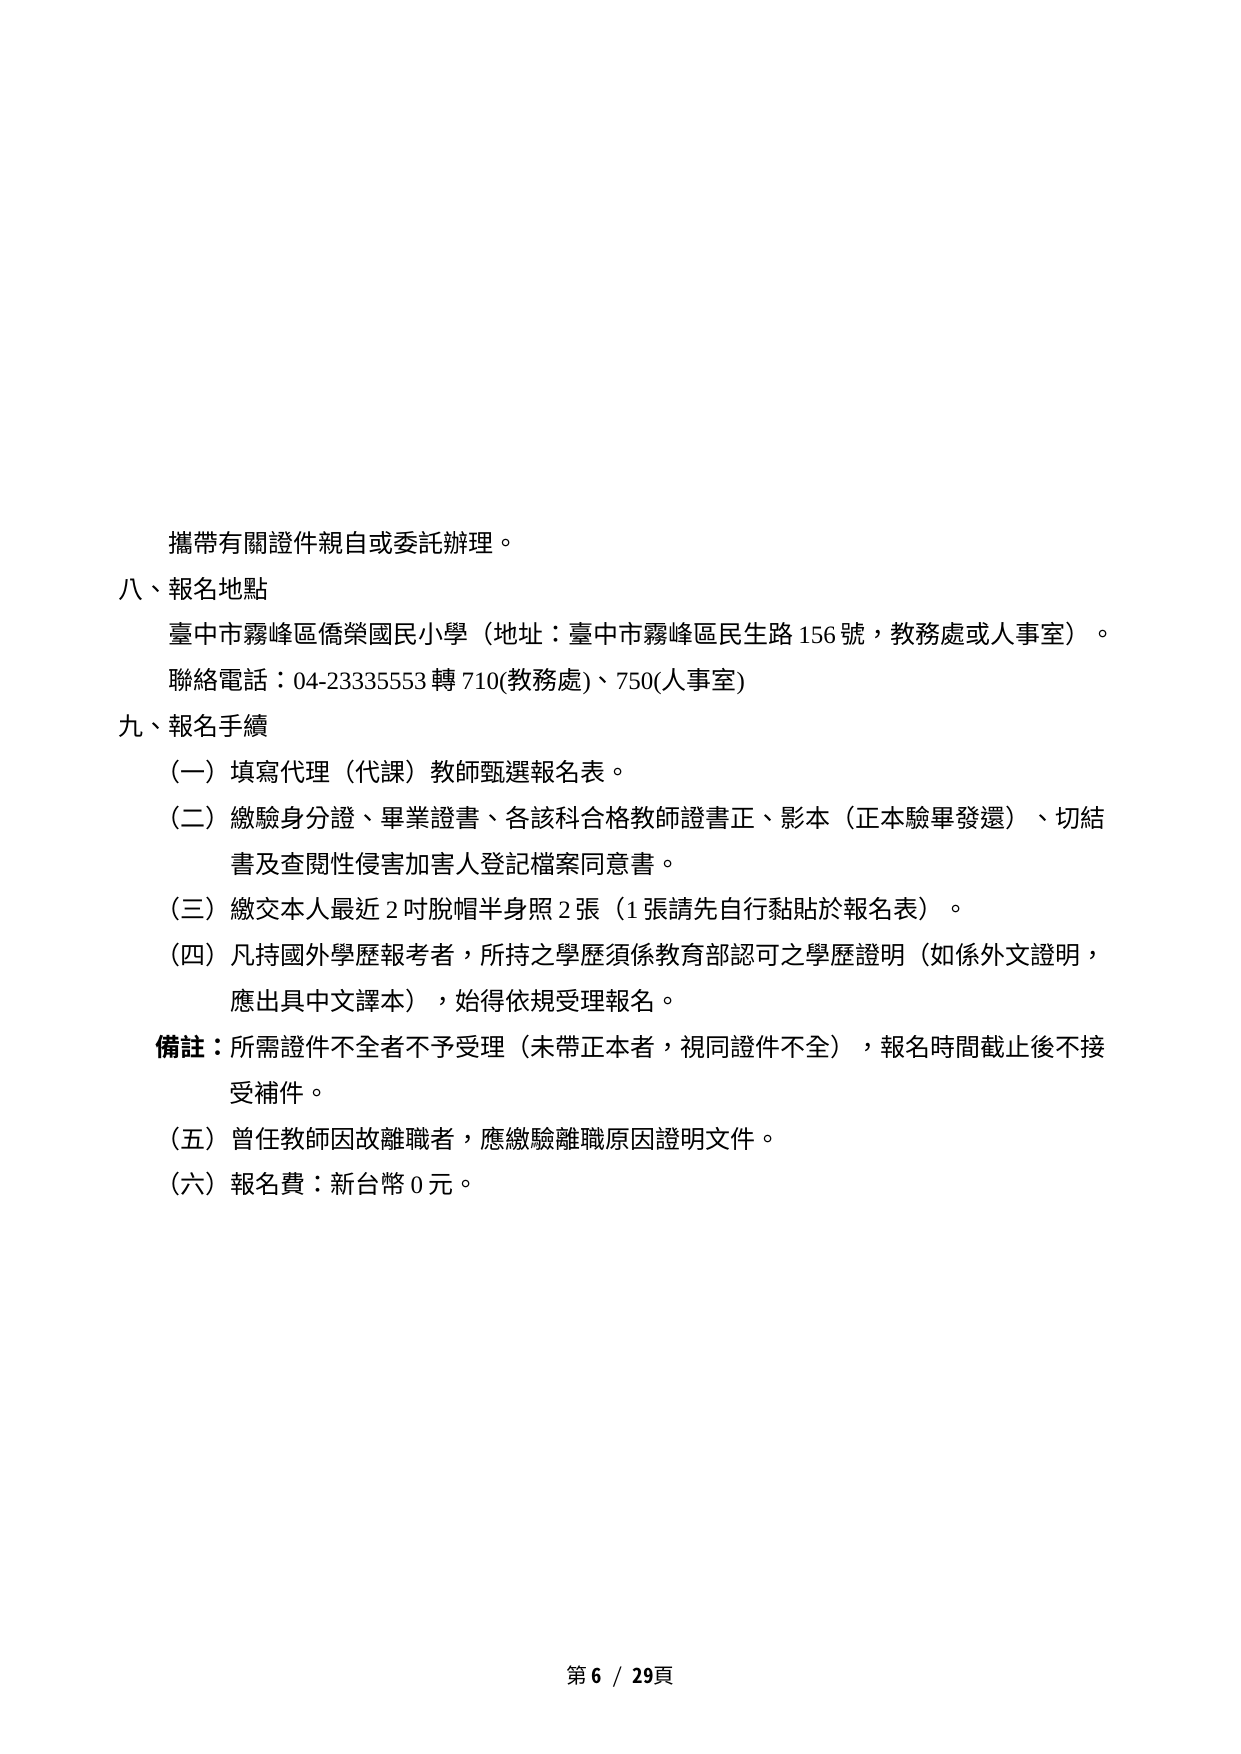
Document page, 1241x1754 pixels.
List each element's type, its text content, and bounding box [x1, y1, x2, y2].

text （四）凡持國外學歷報考者，所持之學歷須係教育部認可之學歷證明（如係外文證明，應出具中文譯本），始得依規受理報名。 [156, 928, 1122, 1020]
text 聯絡電話：04-23335553轉710(教務處)、750(人事室) [168, 653, 1122, 699]
text 八、報名地點 臺中市霧峰區僑榮國民小學（地址：臺中市霧峰區民生路156號，教務處或人事室）。 [118, 561, 1122, 653]
text （二）繳驗身分證、畢業證書、各該科合格教師證書正、影本（正本驗畢發還）、切結書及查閱性侵害加害人登記檔案同意書。 [156, 791, 1122, 882]
text （六）報名費：新台幣0元。 [155, 1157, 1122, 1203]
text 九、報名手續 [118, 699, 1122, 745]
text （三）繳交本人最近2吋脫帽半身照2張（1張請先自行黏貼於報名表）。 [156, 882, 1122, 928]
text （一）填寫代理（代課）教師甄選報名表。 [118, 745, 1122, 791]
text 攜帶有關證件親自或委託辦理。 [118, 516, 1122, 561]
text 備註：所需證件不全者不予受理（未帶正本者，視同證件不全），報名時間截止後不接受補件。 [156, 1020, 1122, 1111]
text （五）曾任教師因故離職者，應繳驗離職原因證明文件。 [156, 1111, 1122, 1157]
